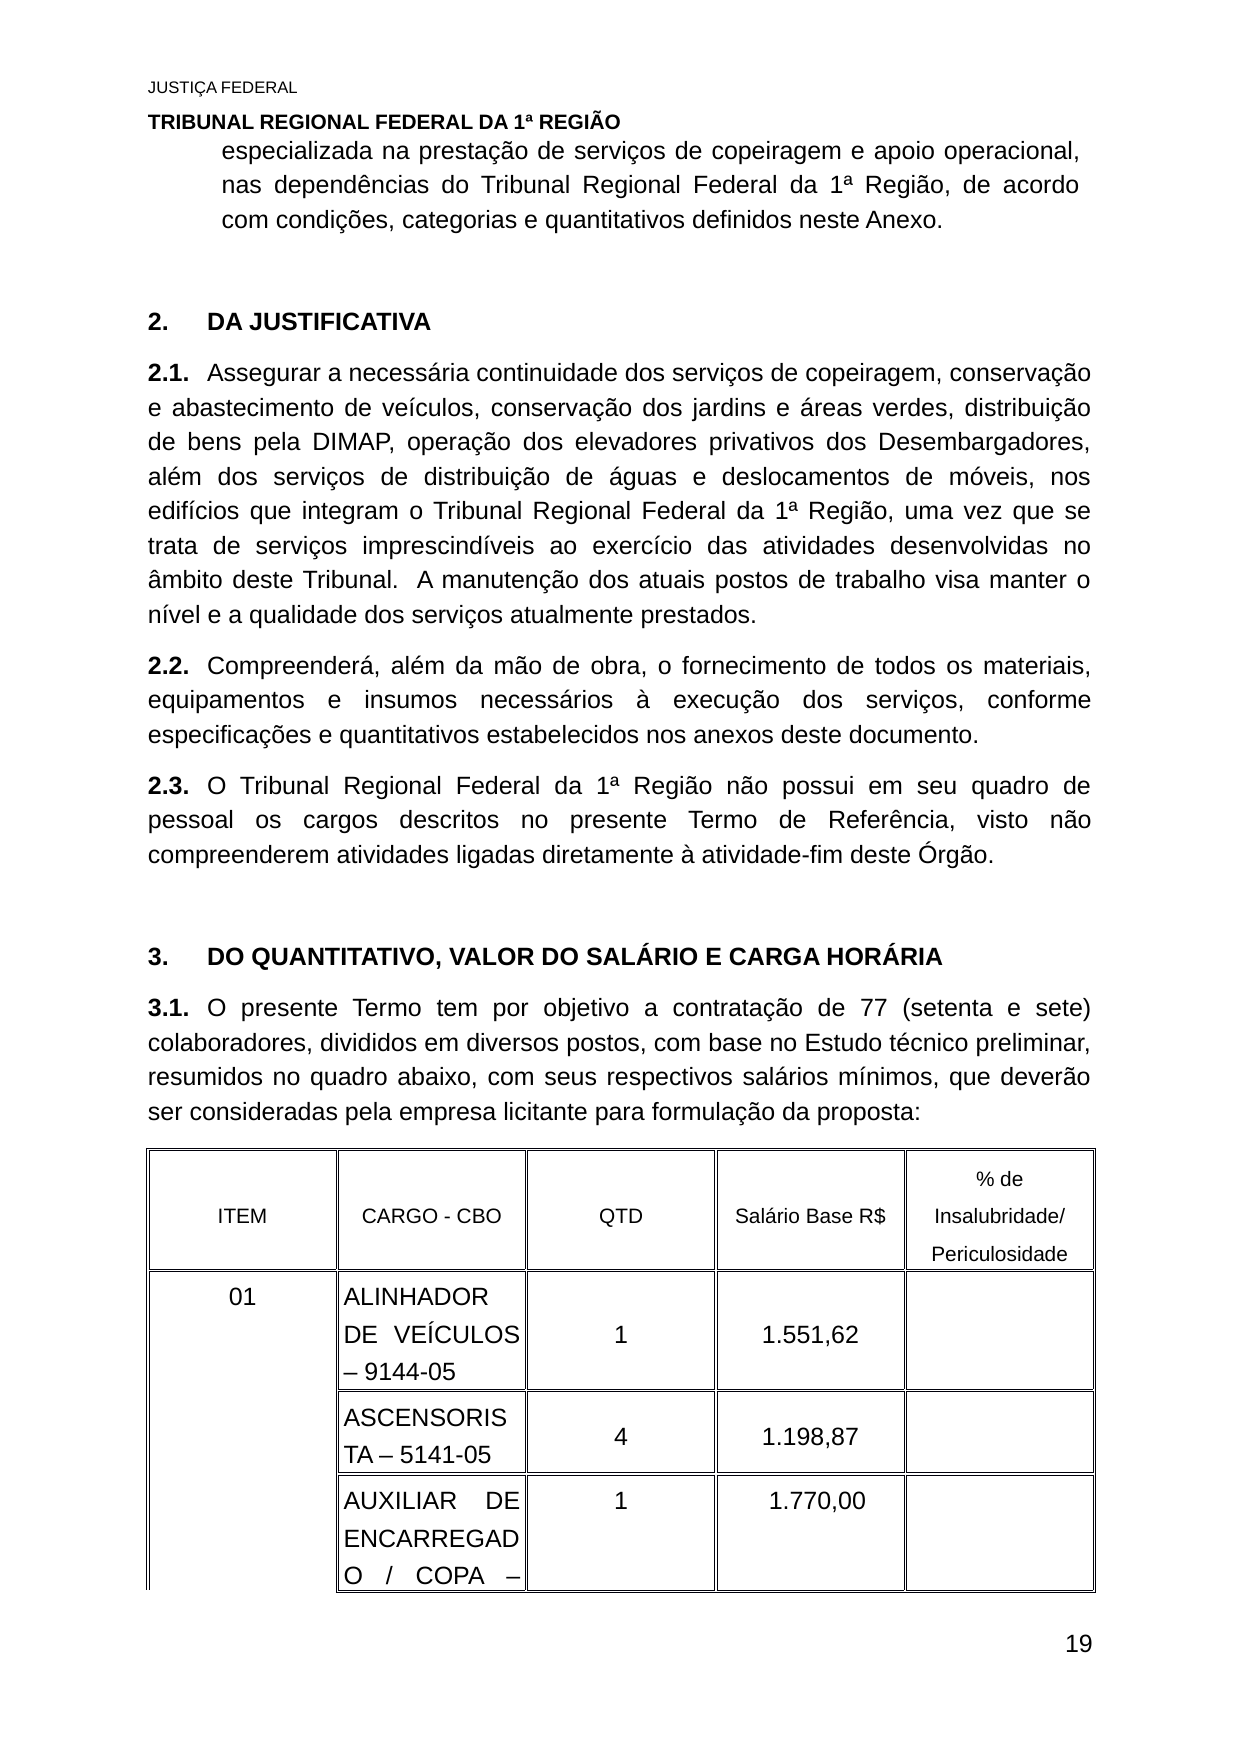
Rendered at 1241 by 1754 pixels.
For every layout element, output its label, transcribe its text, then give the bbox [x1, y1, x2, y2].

table_header ITEM [150, 1151, 336, 1268]
table_header Salário Base R$ [718, 1151, 904, 1268]
table_cell ASCENSORISTA – 5141-05 [339, 1392, 525, 1472]
table_header % de Insalubridade/ Periculosidade [907, 1151, 1093, 1268]
table_header CARGO - CBO [339, 1151, 525, 1268]
list DO QUANTITATIVO, VALOR DO SALÁRIO E CARGA HORÁRIA [148, 942, 1092, 971]
table_cell [907, 1392, 1093, 1472]
list especializada na prestação de serviços de copeiragem e apoio operacional, nas dependências do Tribunal Regional Federal da 1ª Região, de acordo com condições, categorias e quantitativos definidos neste Anexo. [221, 136, 1081, 233]
table_cell AUXILIAR DE ENCARREGADO / COPA – [339, 1476, 525, 1590]
list DA JUSTIFICATIVA [148, 307, 1092, 336]
table_cell 01 [150, 1272, 336, 1590]
table_cell 1.770,00 [718, 1476, 904, 1590]
table_cell [907, 1272, 1093, 1389]
table_cell 4 [528, 1392, 714, 1472]
list Compreenderá, além da mão de obra, o fornecimento de todos os materiais, equipamentos e insumos necessários à execução dos serviços, conforme especificações e quantitativos estabelecidos nos anexos deste documento. [148, 651, 1092, 748]
list O presente Termo tem por objetivo a contratação de 77 (setenta e sete) colaboradores, divididos em diversos postos, com base no Estudo técnico preliminar, resumidos no quadro abaixo, com seus respectivos salários mínimos, que deverão ser consideradas pela empresa licitante para formulação da proposta: [148, 993, 1092, 1125]
list Assegurar a necessária continuidade dos serviços de copeiragem, conservação e abastecimento de veículos, conservação dos jardins e áreas verdes, distribuição de bens pela DIMAP, operação dos elevadores privativos dos Desembargadores, além dos serviços de distribuição de águas e deslocamentos de móveis, nos edifícios que integram o Tribunal Regional Federal da 1ª Região, uma vez que se trata de serviços imprescindíveis ao exercício das atividades desenvolvidas no âmbito deste Tribunal. A manutenção dos atuais postos de trabalho visa manter o nível e a qualidade dos serviços atualmente prestados. [148, 358, 1092, 628]
list O Tribunal Regional Federal da 1ª Região não possui em seu quadro de pessoal os cargos descritos no presente Termo de Referência, visto não compreenderem atividades ligadas diretamente à atividade-fim deste Órgão. [148, 771, 1092, 868]
table_header QTD [528, 1151, 714, 1268]
table_cell 1.198,87 [718, 1392, 904, 1472]
table_cell ALINHADOR DE VEÍCULOS – 9144-05 [339, 1272, 525, 1389]
table_cell 1.551,62 [718, 1272, 904, 1389]
table_cell [907, 1476, 1093, 1590]
table_cell 1 [528, 1272, 714, 1389]
table_cell 1 [528, 1476, 714, 1590]
